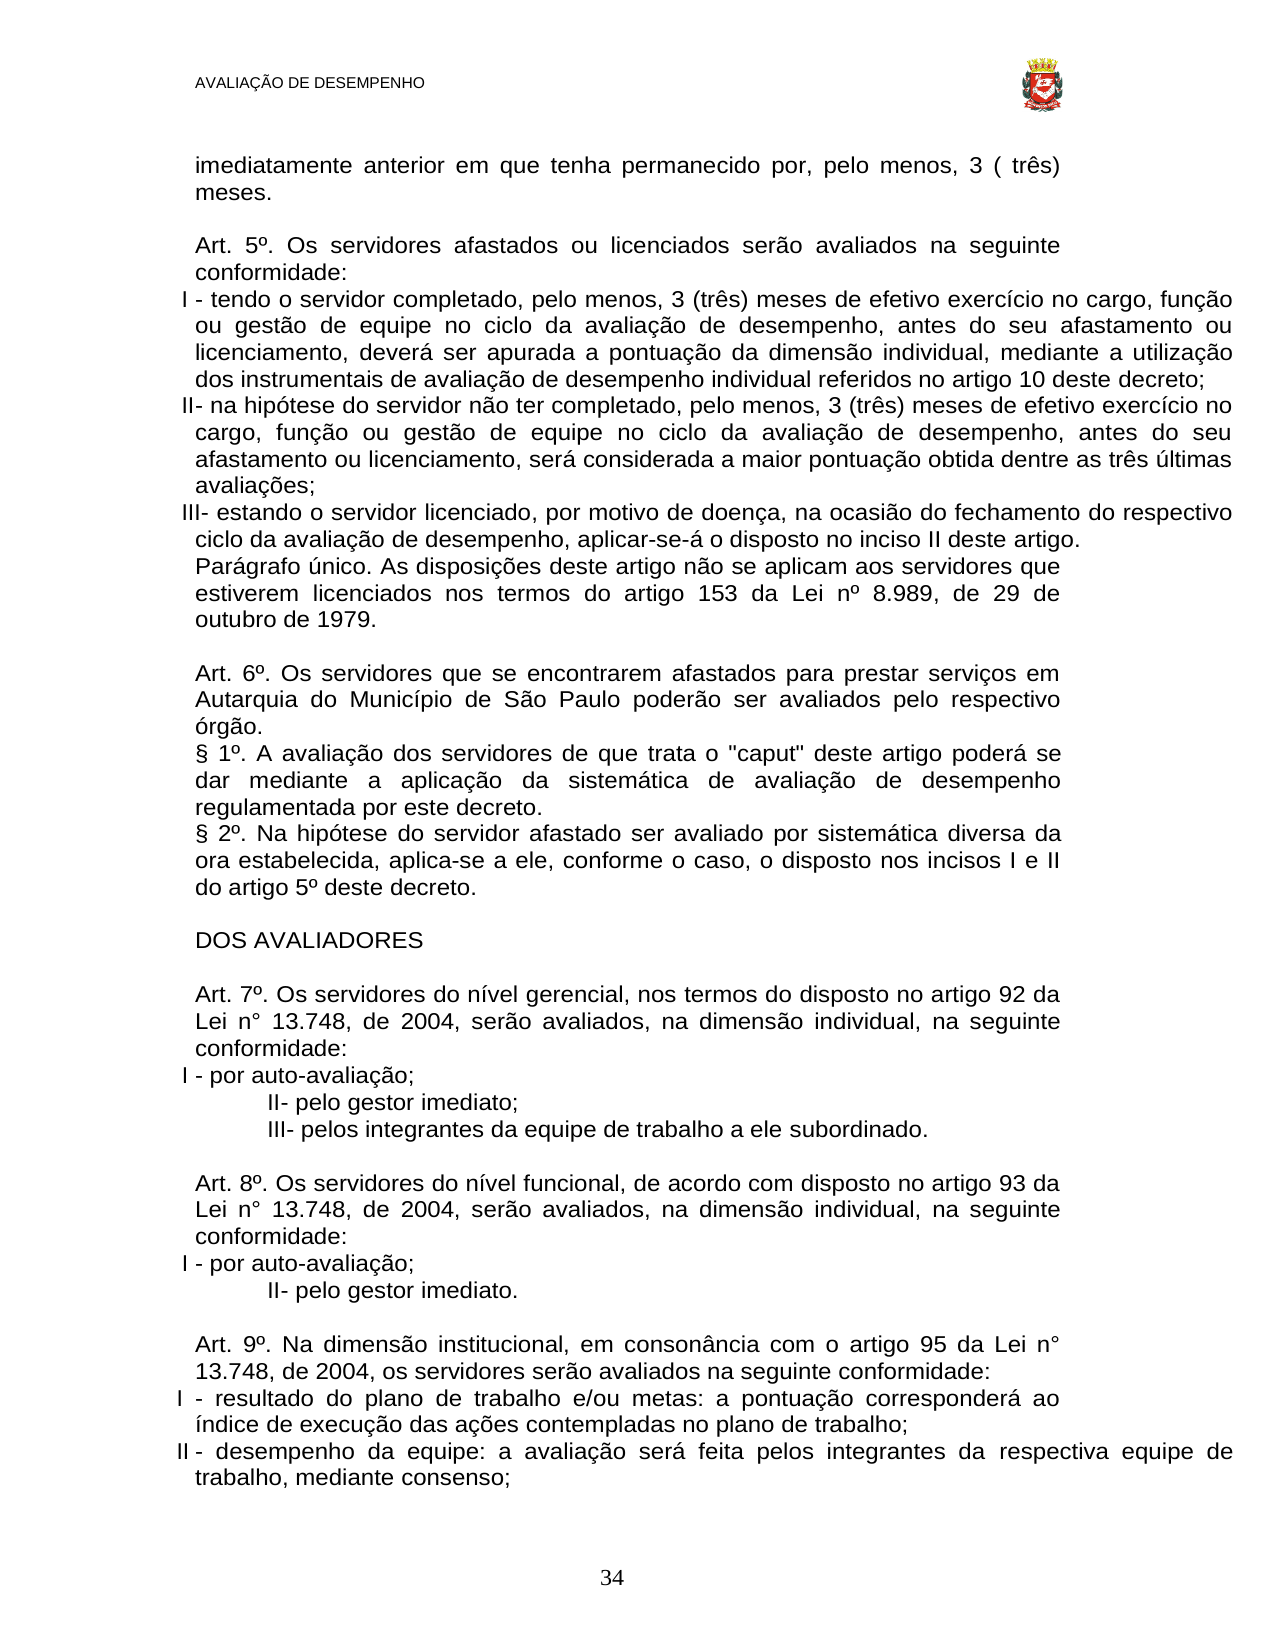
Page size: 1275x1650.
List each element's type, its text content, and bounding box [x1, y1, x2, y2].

list - pelo gestor imediato; [267, 1089, 1233, 1115]
list - por auto-avaliação; [182, 1062, 1233, 1088]
list - pelos integrantes da equipe de trabalho a ele subordinado. [267, 1116, 1233, 1142]
text § 2º. Na hipótese do servidor afastado ser avaliado por sistemática diversa da ora estabelecida, aplica-se a ele, conforme o caso, o disposto nos incisos I e II do artigo 5º deste decreto. [195, 820, 1062, 900]
list - resultado do plano de trabalho e/ou metas: a pontuação corresponderá ao índice de execução das ações contempladas no plano de trabalho; [176, 1384, 1061, 1437]
list - pelo gestor imediato. [267, 1277, 1233, 1303]
text § 1º. A avaliação dos servidores de que trata o "caput" deste artigo poderá se dar mediante a aplicação da sistemática de avaliação de desempenho regulamentada por este decreto. [195, 740, 1061, 820]
text DOS AVALIADORES [195, 927, 1233, 954]
text imediatamente anterior em que tenha permanecido por, pelo menos, 3 ( três) meses. [195, 152, 1061, 205]
list - estando o servidor licenciado, por motivo de doença, na ocasião do fechamento do respectivo ciclo da avaliação de desempenho, aplicar-se-á o disposto no inciso II deste artigo. [181, 499, 1233, 552]
text Art. 6º. Os servidores que se encontrarem afastados para prestar serviços em Autarquia do Município de São Paulo poderão ser avaliados pelo respectivo órgão. [195, 660, 1061, 739]
list - na hipótese do servidor não ter completado, pelo menos, 3 (três) meses de efetivo exercício no cargo, função ou gestão de equipe no ciclo da avaliação de desempenho, antes do seu afastamento ou licenciamento, será considerada a maior pontuação obtida dentre as três últimas avaliações; [181, 392, 1233, 498]
list - desempenho da equipe: a avaliação será feita pelos integrantes da respectiva equipe de trabalho, mediante consenso; [176, 1438, 1233, 1491]
text Art. 9º. Na dimensão institucional, em consonância com o artigo 95 da Lei n° 13.748, de 2004, os servidores serão avaliados na seguinte conformidade: [195, 1331, 1061, 1384]
text Art. 5º. Os servidores afastados ou licenciados serão avaliados na seguinte conformidade: [195, 232, 1061, 285]
text Art. 7º. Os servidores do nível gerencial, nos termos do disposto no artigo 92 da Lei n° 13.748, de 2004, serão avaliados, na dimensão individual, na seguinte conformidade: [195, 981, 1061, 1061]
list - tendo o servidor completado, pelo menos, 3 (três) meses de efetivo exercício no cargo, função ou gestão de equipe no ciclo da avaliação de desempenho, antes do seu afastamento ou licenciamento, deverá ser apurada a pontuação da dimensão individual, mediante a utilização dos instrumentais de avaliação de desempenho individual referidos no artigo 10 deste decreto; [181, 286, 1233, 392]
list - por auto-avaliação; [182, 1250, 1233, 1276]
text Art. 8º. Os servidores do nível funcional, de acordo com disposto no artigo 93 da Lei n° 13.748, de 2004, serão avaliados, na dimensão individual, na seguinte conformidade: [195, 1170, 1061, 1249]
text Parágrafo único. As disposições deste artigo não se aplicam aos servidores que estiverem licenciados nos termos do artigo 153 da Lei nº 8.989, de 29 de outubro de 1979. [195, 553, 1061, 632]
